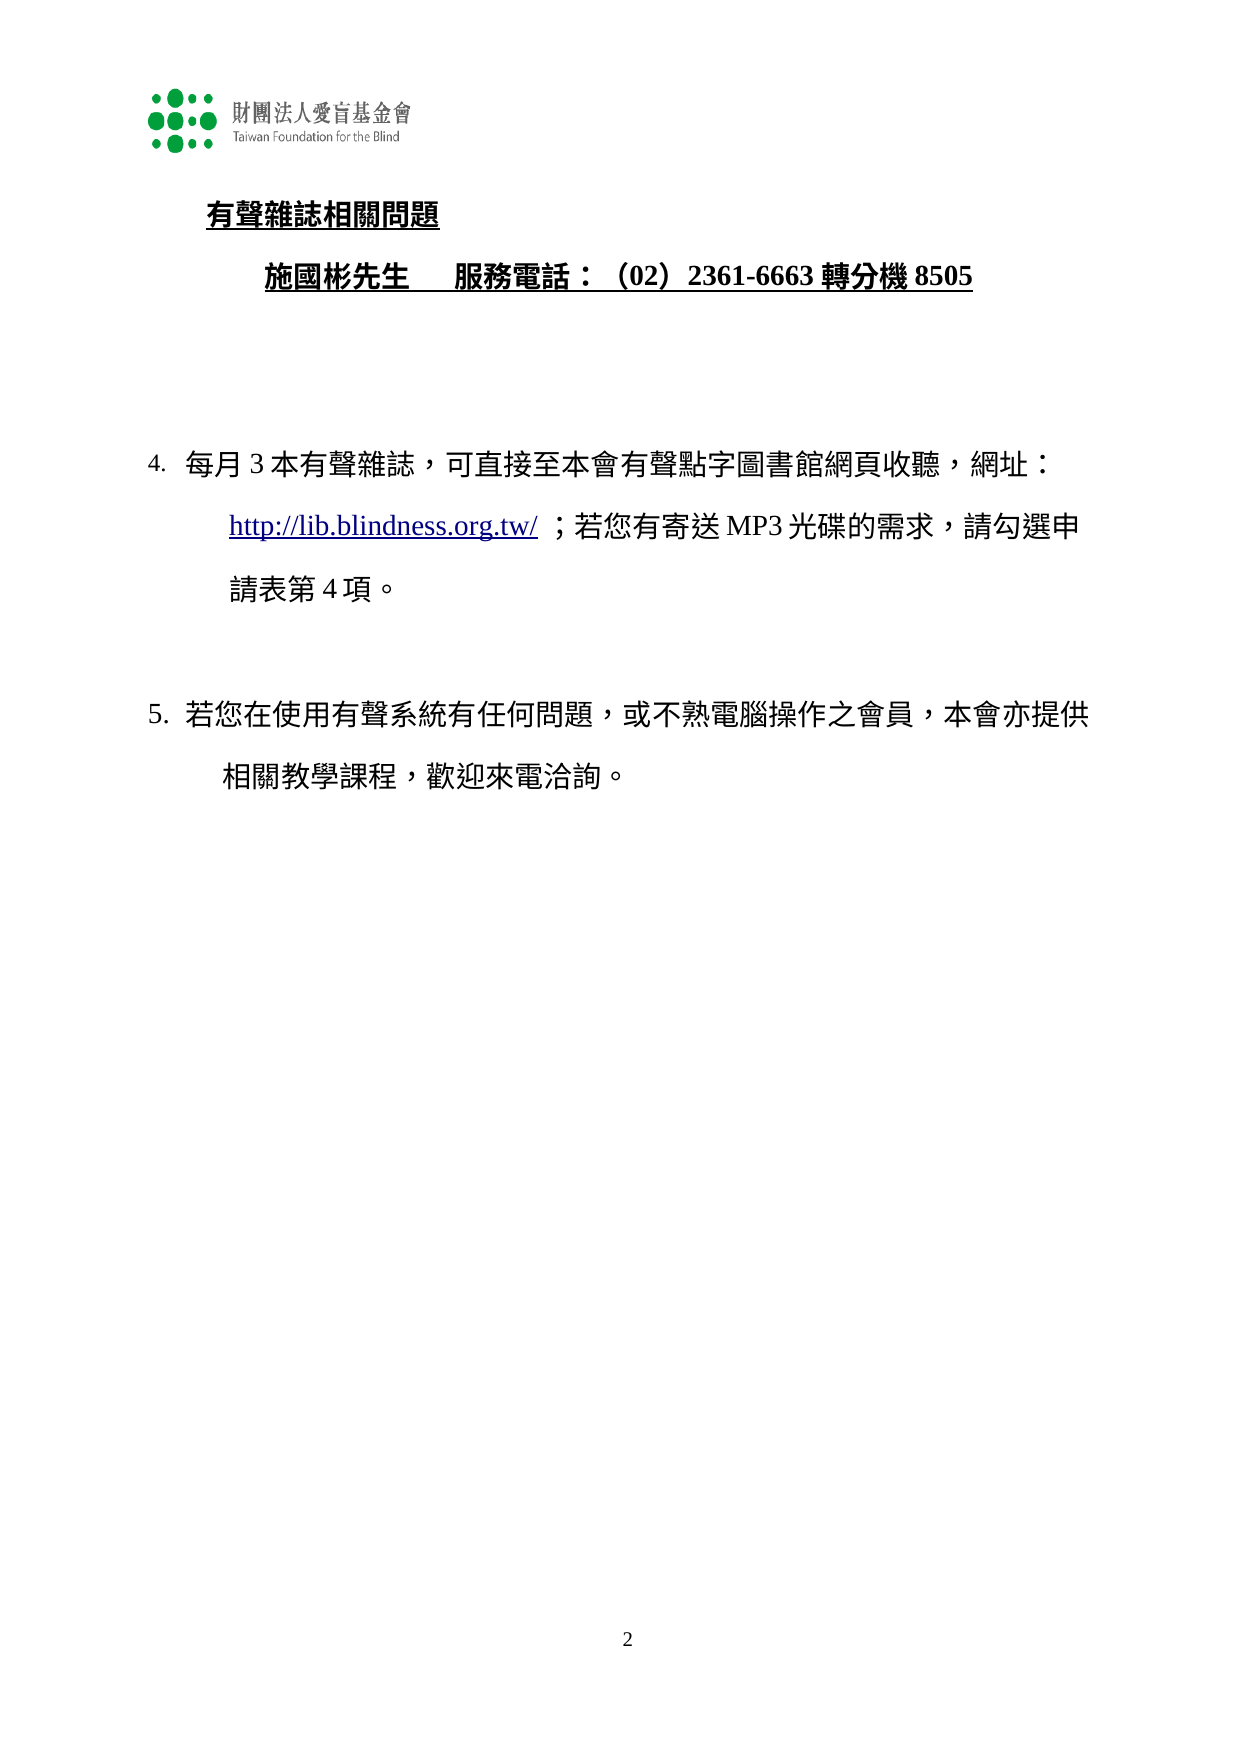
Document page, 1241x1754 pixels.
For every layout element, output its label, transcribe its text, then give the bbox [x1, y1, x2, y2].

text 施國彬先生 服務電話：（02）2361-6663 轉分機8505 [148, 233, 1107, 296]
list 每月3本有聲雜誌，可直接至本會有聲點字圖書館網頁收聽，網址：http://lib.blindness.org.tw/ ；若您有寄送MP3光碟的需求，請勾選申請表第4項。 [148, 421, 1107, 608]
list 若您在使用有聲系統有任何問題，或不熟電腦操作之會員，本會亦提供相關教學課程，歡迎來電洽詢。 [148, 671, 1107, 796]
text 有聲雜誌相關問題 [148, 171, 1107, 233]
